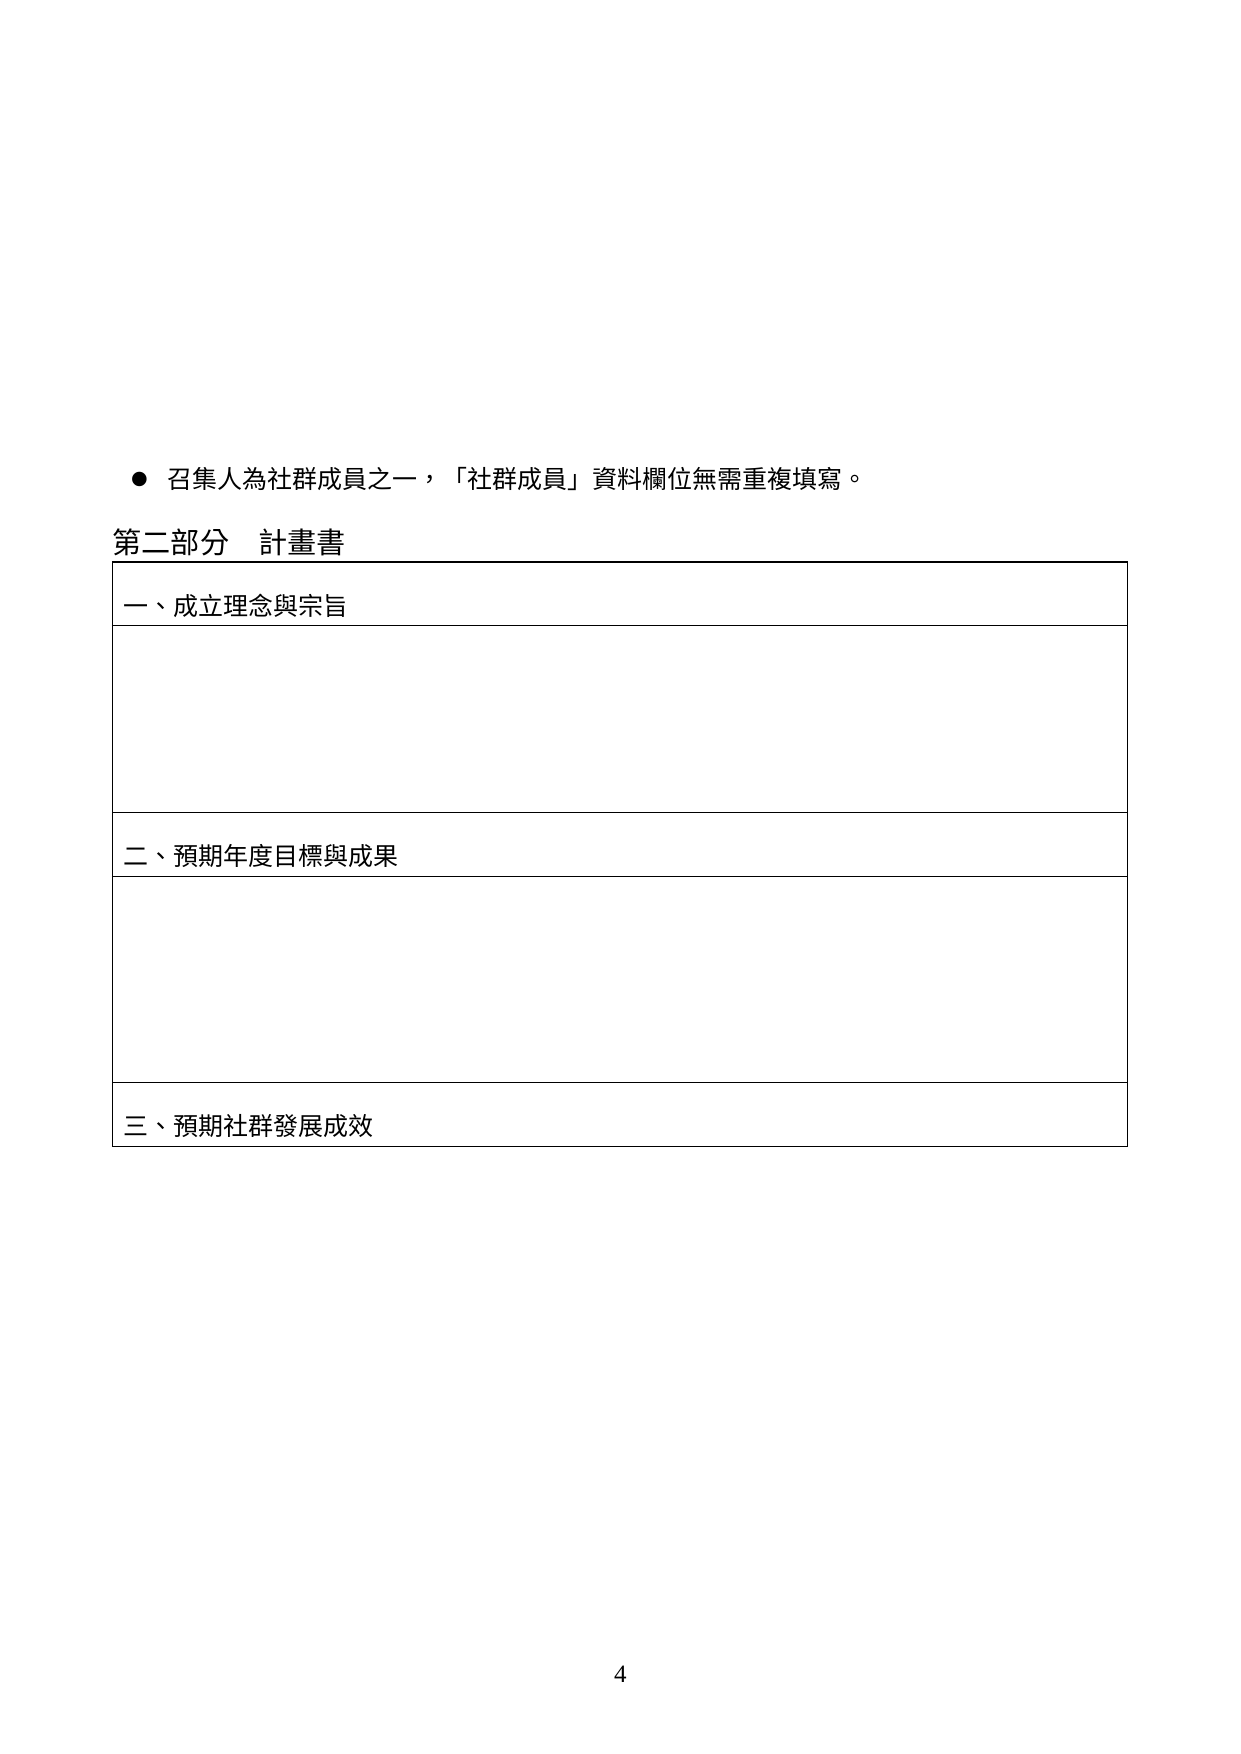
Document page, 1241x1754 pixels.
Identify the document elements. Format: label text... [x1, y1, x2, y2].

table_cell 三、預期社群發展成效 [113, 1083, 1127, 1146]
table_cell [113, 626, 1127, 812]
table_cell [113, 877, 1127, 1082]
table_header 一、成立理念與宗旨 [113, 563, 1127, 625]
table_cell 二、預期年度目標與成果 [113, 813, 1127, 876]
list 召集人為社群成員之一，「社群成員」資料欄位無需重複填寫。 [130, 436, 1128, 499]
text 第二部分 計畫書 [112, 499, 1128, 561]
